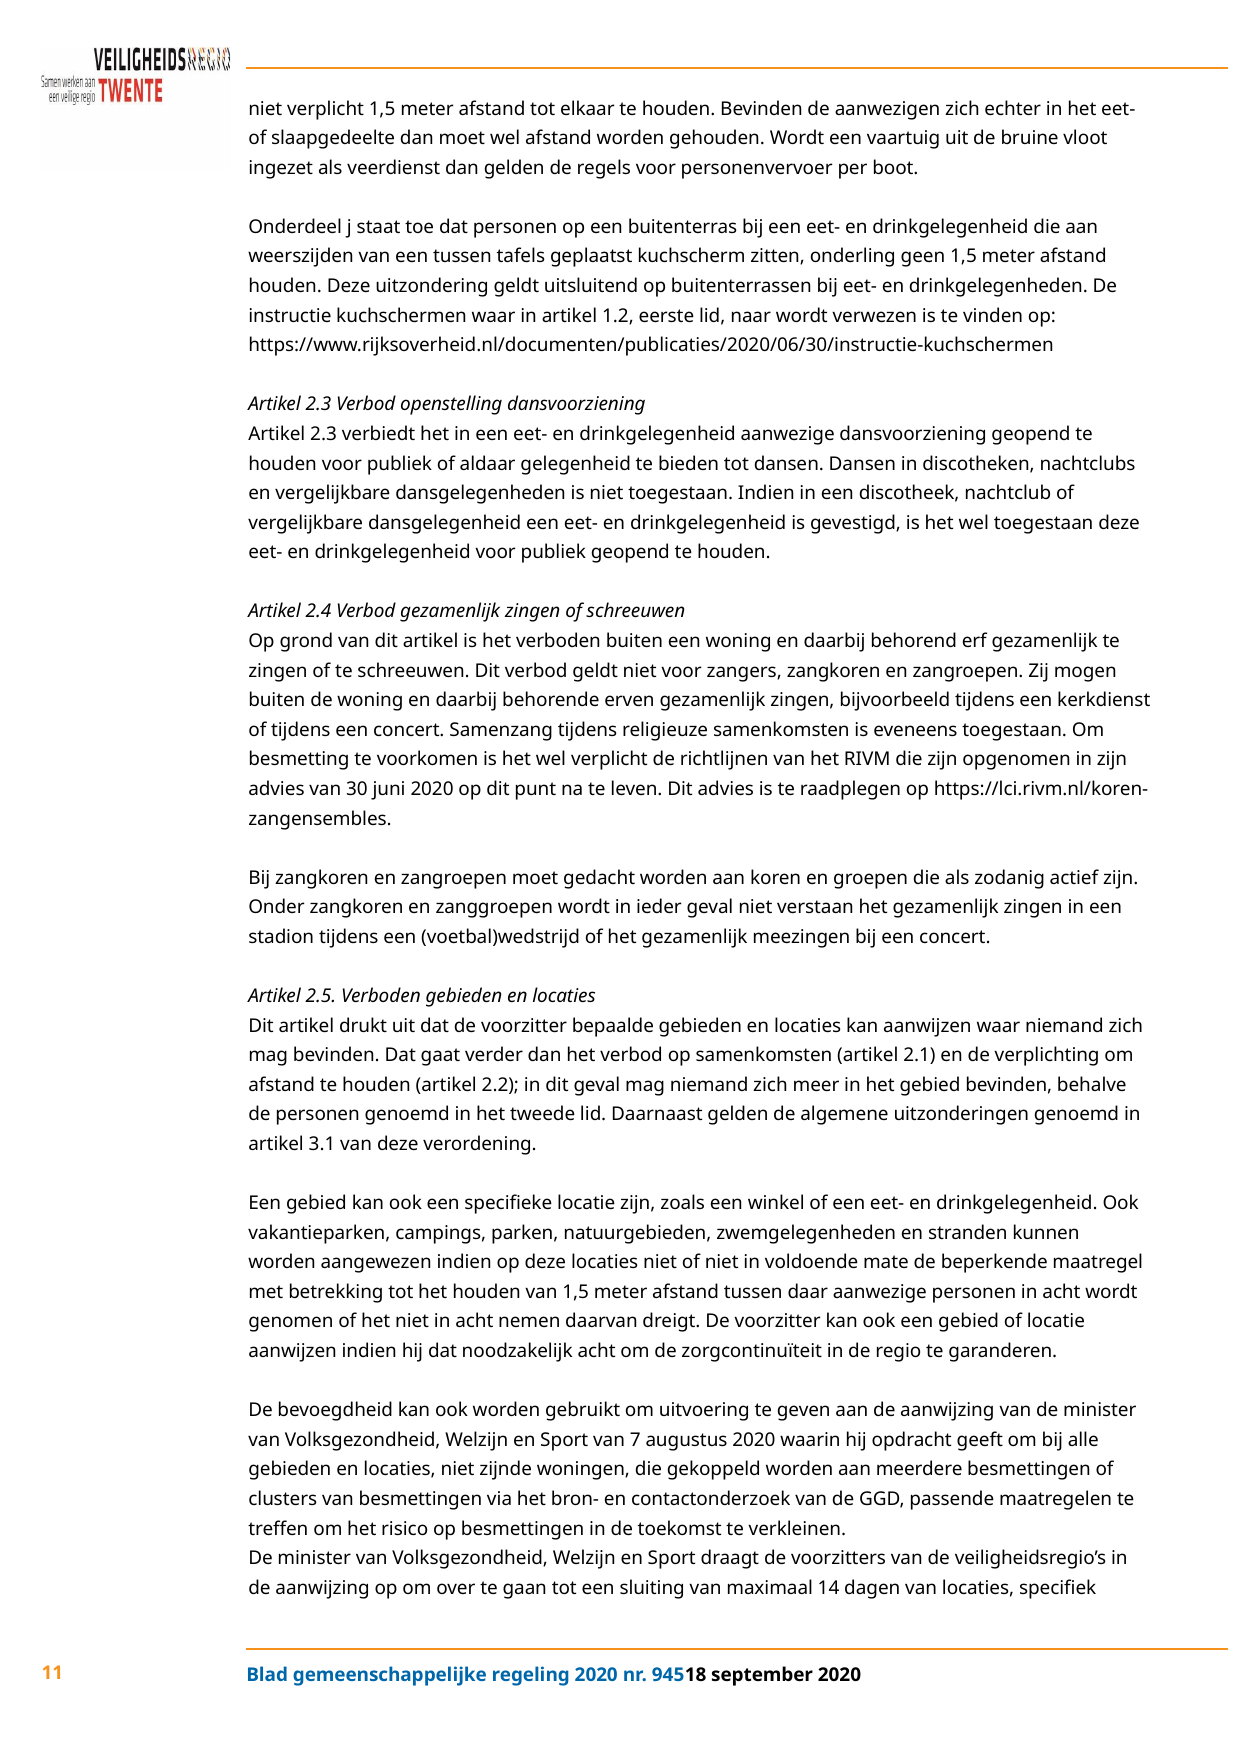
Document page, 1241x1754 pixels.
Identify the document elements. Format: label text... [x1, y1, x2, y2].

text Artikel 2.3 Verbod openstelling dansvoorziening [248, 391, 1152, 416]
text niet verplicht 1,5 meter afstand tot elkaar te houden. Bevinden de aanwezigen zich echter in het eet- of slaapgedeelte dan moet wel afstand worden gehouden. Wordt een vaartuig uit de bruine vloot ingezet als veerdienst dan gelden de regels voor personenvervoer per boot. [248, 95, 1152, 180]
text Artikel 2.4 Verbod gezamenlijk zingen of schreeuwen [248, 598, 1152, 623]
text Bij zangkoren en zangroepen moet gedacht worden aan koren en groepen die als zodanig actief zijn. Onder zangkoren en zanggroepen wordt in ieder geval niet verstaan het gezamenlijk zingen in een stadion tijdens een (voetbal)wedstrijd of het gezamenlijk meezingen bij een concert. [248, 864, 1152, 949]
text De bevoegdheid kan ook worden gebruikt om uitvoering te geven aan de aanwijzing van de minister van Volksgezondheid, Welzijn en Sport van 7 augustus 2020 waarin hij opdracht geeft om bij alle gebieden en locaties, niet zijnde woningen, die gekoppeld worden aan meerdere besmettingen of clusters van besmettingen via het bron- en contactonderzoek van de GGD, passende maatregelen te treffen om het risico op besmettingen in de toekomst te verkleinen. [248, 1396, 1152, 1541]
text Onderdeel j staat toe dat personen op een buitenterras bij een eet- en drinkgelegenheid die aan weerszijden van een tussen tafels geplaatst kuchscherm zitten, onderling geen 1,5 meter afstand houden. Deze uitzondering geldt uitsluitend op buitenterrassen bij eet- en drinkgelegenheden. De instructie kuchschermen waar in artikel 1.2, eerste lid, naar wordt verwezen is te vinden op: https://www.rijksoverheid.nl/documenten/publicaties/2020/06/30/instructie-kuchschermen [248, 213, 1152, 357]
text Artikel 2.3 verbiedt het in een eet- en drinkgelegenheid aanwezige dansvoorziening geopend te houden voor publiek of aldaar gelegenheid te bieden tot dansen. Dansen in discotheken, nachtclubs en vergelijkbare dansgelegenheden is niet toegestaan. Indien in een discotheek, nachtclub of vergelijkbare dansgelegenheid een eet- en drinkgelegenheid is gevestigd, is het wel toegestaan deze eet- en drinkgelegenheid voor publiek geopend te houden. [248, 420, 1152, 564]
text Artikel 2.5. Verboden gebieden en locaties [248, 982, 1152, 1008]
text Een gebied kan ook een specifieke locatie zijn, zoals een winkel of een eet- en drinkgelegenheid. Ook vakantieparken, campings, parken, natuurgebieden, zwemgelegenheden en stranden kunnen worden aangewezen indien op deze locaties niet of niet in voldoende mate de beperkende maatregel met betrekking tot het houden van 1,5 meter afstand tussen daar aanwezige personen in acht wordt genomen of het niet in acht nemen daarvan dreigt. De voorzitter kan ook een gebied of locatie aanwijzen indien hij dat noodzakelijk acht om de zorgcontinuïteit in de regio te garanderen. [248, 1189, 1152, 1363]
text De minister van Volksgezondheid, Welzijn en Sport draagt de voorzitters van de veiligheidsregio’s in de aanwijzing op om over te gaan tot een sluiting van maximaal 14 dagen van locaties, specifiek [248, 1544, 1152, 1600]
picture [41, 47, 231, 172]
text Op grond van dit artikel is het verboden buiten een woning en daarbij behorend erf gezamenlijk te zingen of te schreeuwen. Dit verbod geldt niet voor zangers, zangkoren en zangroepen. Zij mogen buiten de woning en daarbij behorende erven gezamenlijk zingen, bijvoorbeeld tijdens een kerkdienst of tijdens een concert. Samenzang tijdens religieuze samenkomsten is eveneens toegestaan. Om besmetting te voorkomen is het wel verplicht de richtlijnen van het RIVM die zijn opgenomen in zijn advies van 30 juni 2020 op dit punt na te leven. Dit advies is te raadplegen op https://lci.rivm.nl/koren-zangensembles. [248, 627, 1152, 831]
text Dit artikel drukt uit dat de voorzitter bepaalde gebieden en locaties kan aanwijzen waar niemand zich mag bevinden. Dat gaat verder dan het verbod op samenkomsten (artikel 2.1) en de verplichting om afstand te houden (artikel 2.2); in dit geval mag niemand zich meer in het gebied bevinden, behalve de personen genoemd in het tweede lid. Daarnaast gelden de algemene uitzonderingen genoemd in artikel 3.1 van deze verordening. [248, 1012, 1152, 1156]
